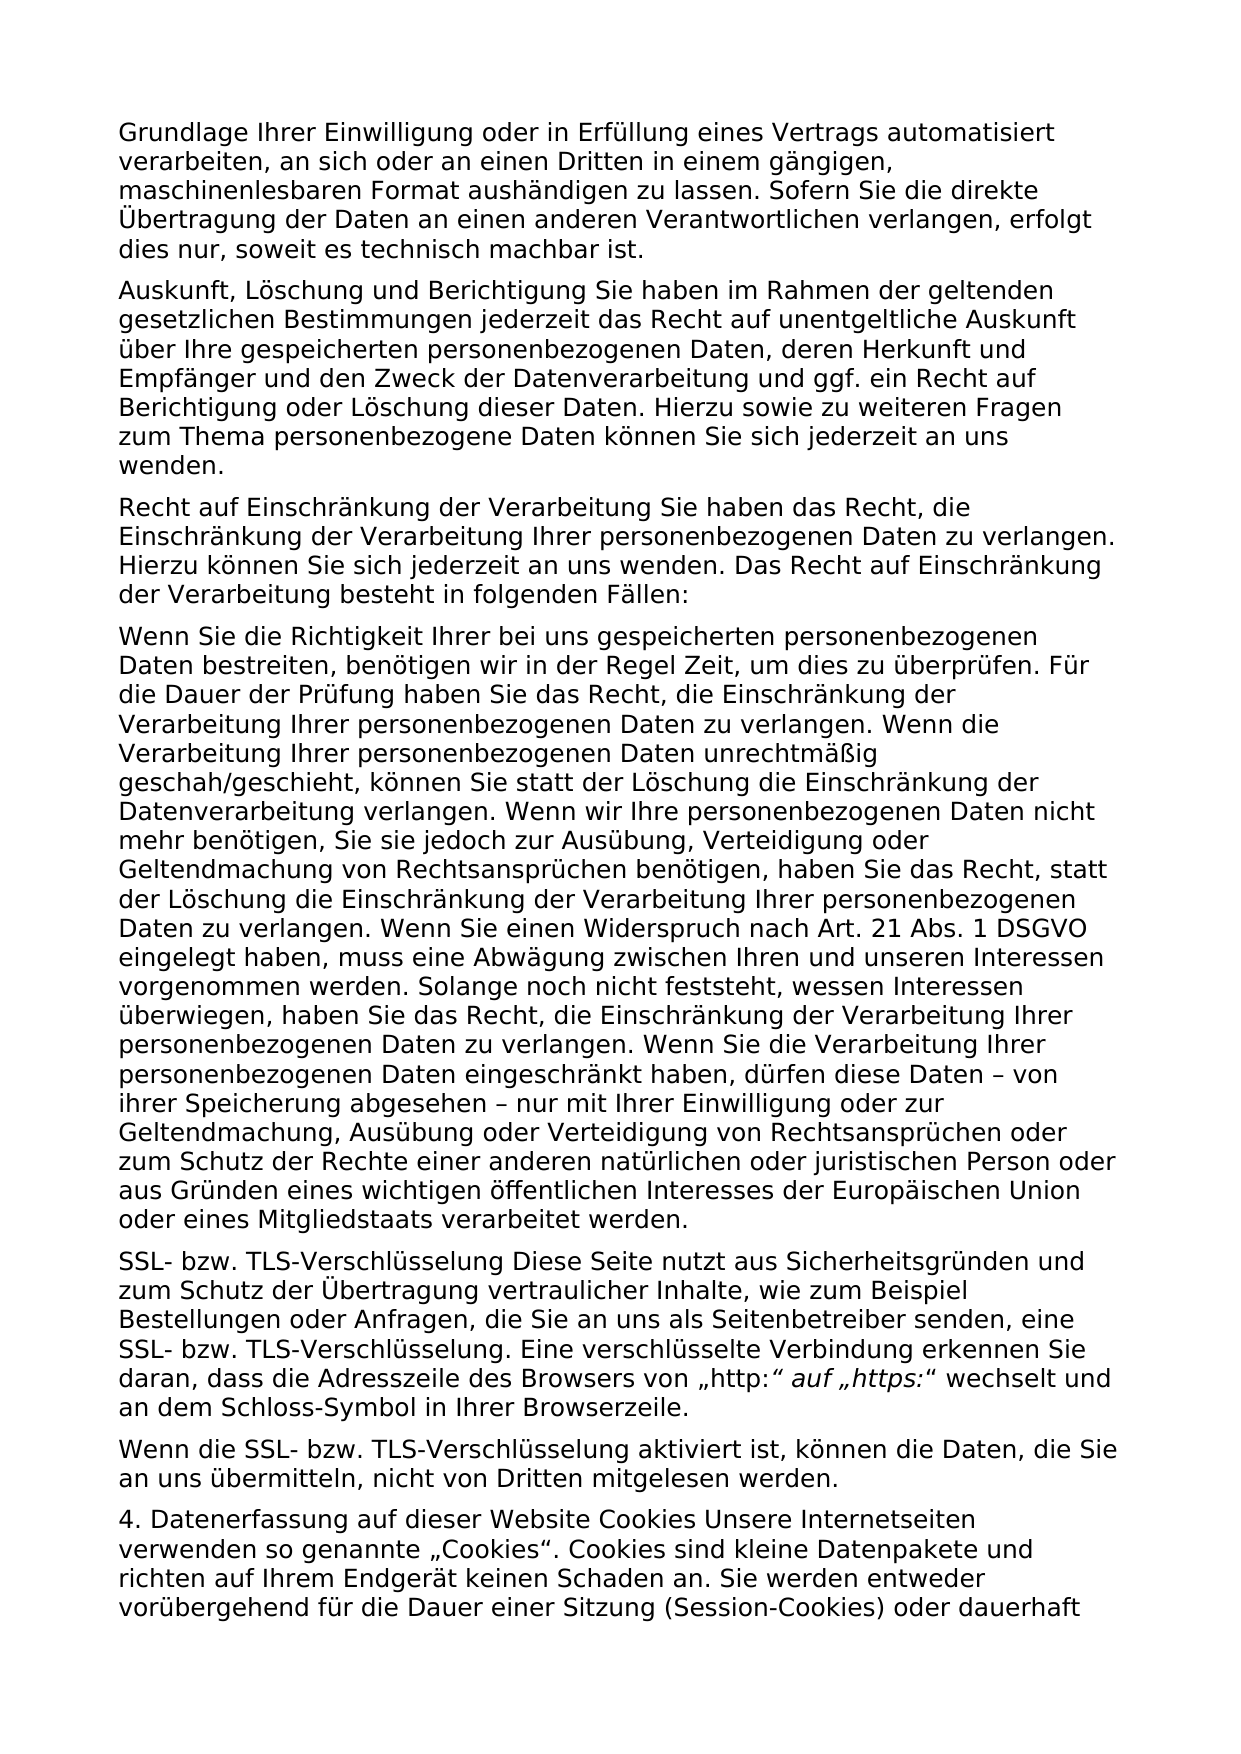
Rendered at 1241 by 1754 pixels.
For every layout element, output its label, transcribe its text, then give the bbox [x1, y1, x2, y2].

text Recht auf Einschränkung der Verarbeitung Sie haben das Recht, die Einschränkung der Verarbeitung Ihrer personenbezogenen Daten zu verlangen. Hierzu können Sie sich jederzeit an uns wenden. Das Recht auf Einschränkung der Verarbeitung besteht in folgenden Fällen: [118, 493, 1122, 610]
text 4. Datenerfassung auf dieser Website Cookies Unsere Internetseiten verwenden so genannte „Cookies“. Cookies sind kleine Datenpakete und richten auf Ihrem Endgerät keinen Schaden an. Sie werden entweder vorübergehend für die Dauer einer Sitzung (Session-Cookies) oder dauerhaft [118, 1506, 1122, 1622]
text Auskunft, Löschung und Berichtigung Sie haben im Rahmen der geltenden gesetzlichen Bestimmungen jederzeit das Recht auf unentgeltliche Auskunft über Ihre gespeicherten personenbezogenen Daten, deren Herkunft und Empfänger und den Zweck der Datenverarbeitung und ggf. ein Recht auf Berichtigung oder Löschung dieser Daten. Hierzu sowie zu weiteren Fragen zum Thema personenbezogene Daten können Sie sich jederzeit an uns wenden. [118, 276, 1122, 481]
text Grundlage Ihrer Einwilligung oder in Erfüllung eines Vertrags automatisiert verarbeiten, an sich oder an einen Dritten in einem gängigen, maschinenlesbaren Format aushändigen zu lassen. Sofern Sie die direkte Übertragung der Daten an einen anderen Verantwortlichen verlangen, erfolgt dies nur, soweit es technisch machbar ist. [118, 118, 1122, 264]
text Wenn die SSL- bzw. TLS-Verschlüsselung aktiviert ist, können die Daten, die Sie an uns übermitteln, nicht von Dritten mitgelesen werden. [118, 1435, 1122, 1493]
text SSL- bzw. TLS-Verschlüsselung Diese Seite nutzt aus Sicherheitsgründen und zum Schutz der Übertragung vertraulicher Inhalte, wie zum Beispiel Bestellungen oder Anfragen, die Sie an uns als Seitenbetreiber senden, eine SSL- bzw. TLS-Verschlüsselung. Eine verschlüsselte Verbindung erkennen Sie daran, dass die Adresszeile des Browsers von „http:“ auf „https:“ wechselt und an dem Schloss-Symbol in Ihrer Browserzeile. [118, 1247, 1122, 1422]
text Wenn Sie die Richtigkeit Ihrer bei uns gespeicherten personenbezogenen Daten bestreiten, benötigen wir in der Regel Zeit, um dies zu überprüfen. Für die Dauer der Prüfung haben Sie das Recht, die Einschränkung der Verarbeitung Ihrer personenbezogenen Daten zu verlangen. Wenn die Verarbeitung Ihrer personenbezogenen Daten unrechtmäßig geschah/geschieht, können Sie statt der Löschung die Einschränkung der Datenverarbeitung verlangen. Wenn wir Ihre personenbezogenen Daten nicht mehr benötigen, Sie sie jedoch zur Ausübung, Verteidigung oder Geltendmachung von Rechtsansprüchen benötigen, haben Sie das Recht, statt der Löschung die Einschränkung der Verarbeitung Ihrer personenbezogenen Daten zu verlangen. Wenn Sie einen Widerspruch nach Art. 21 Abs. 1 DSGVO eingelegt haben, muss eine Abwägung zwischen Ihren und unseren Interessen vorgenommen werden. Solange noch nicht feststeht, wessen Interessen überwiegen, haben Sie das Recht, die Einschränkung der Verarbeitung Ihrer personenbezogenen Daten zu verlangen. Wenn Sie die Verarbeitung Ihrer personenbezogenen Daten eingeschränkt haben, dürfen diese Daten – von ihrer Speicherung abgesehen – nur mit Ihrer Einwilligung oder zur Geltendmachung, Ausübung oder Verteidigung von Rechtsansprüchen oder zum Schutz der Rechte einer anderen natürlichen oder juristischen Person oder aus Gründen eines wichtigen öffentlichen Interesses der Europäischen Union oder eines Mitgliedstaats verarbeitet werden. [118, 622, 1122, 1235]
